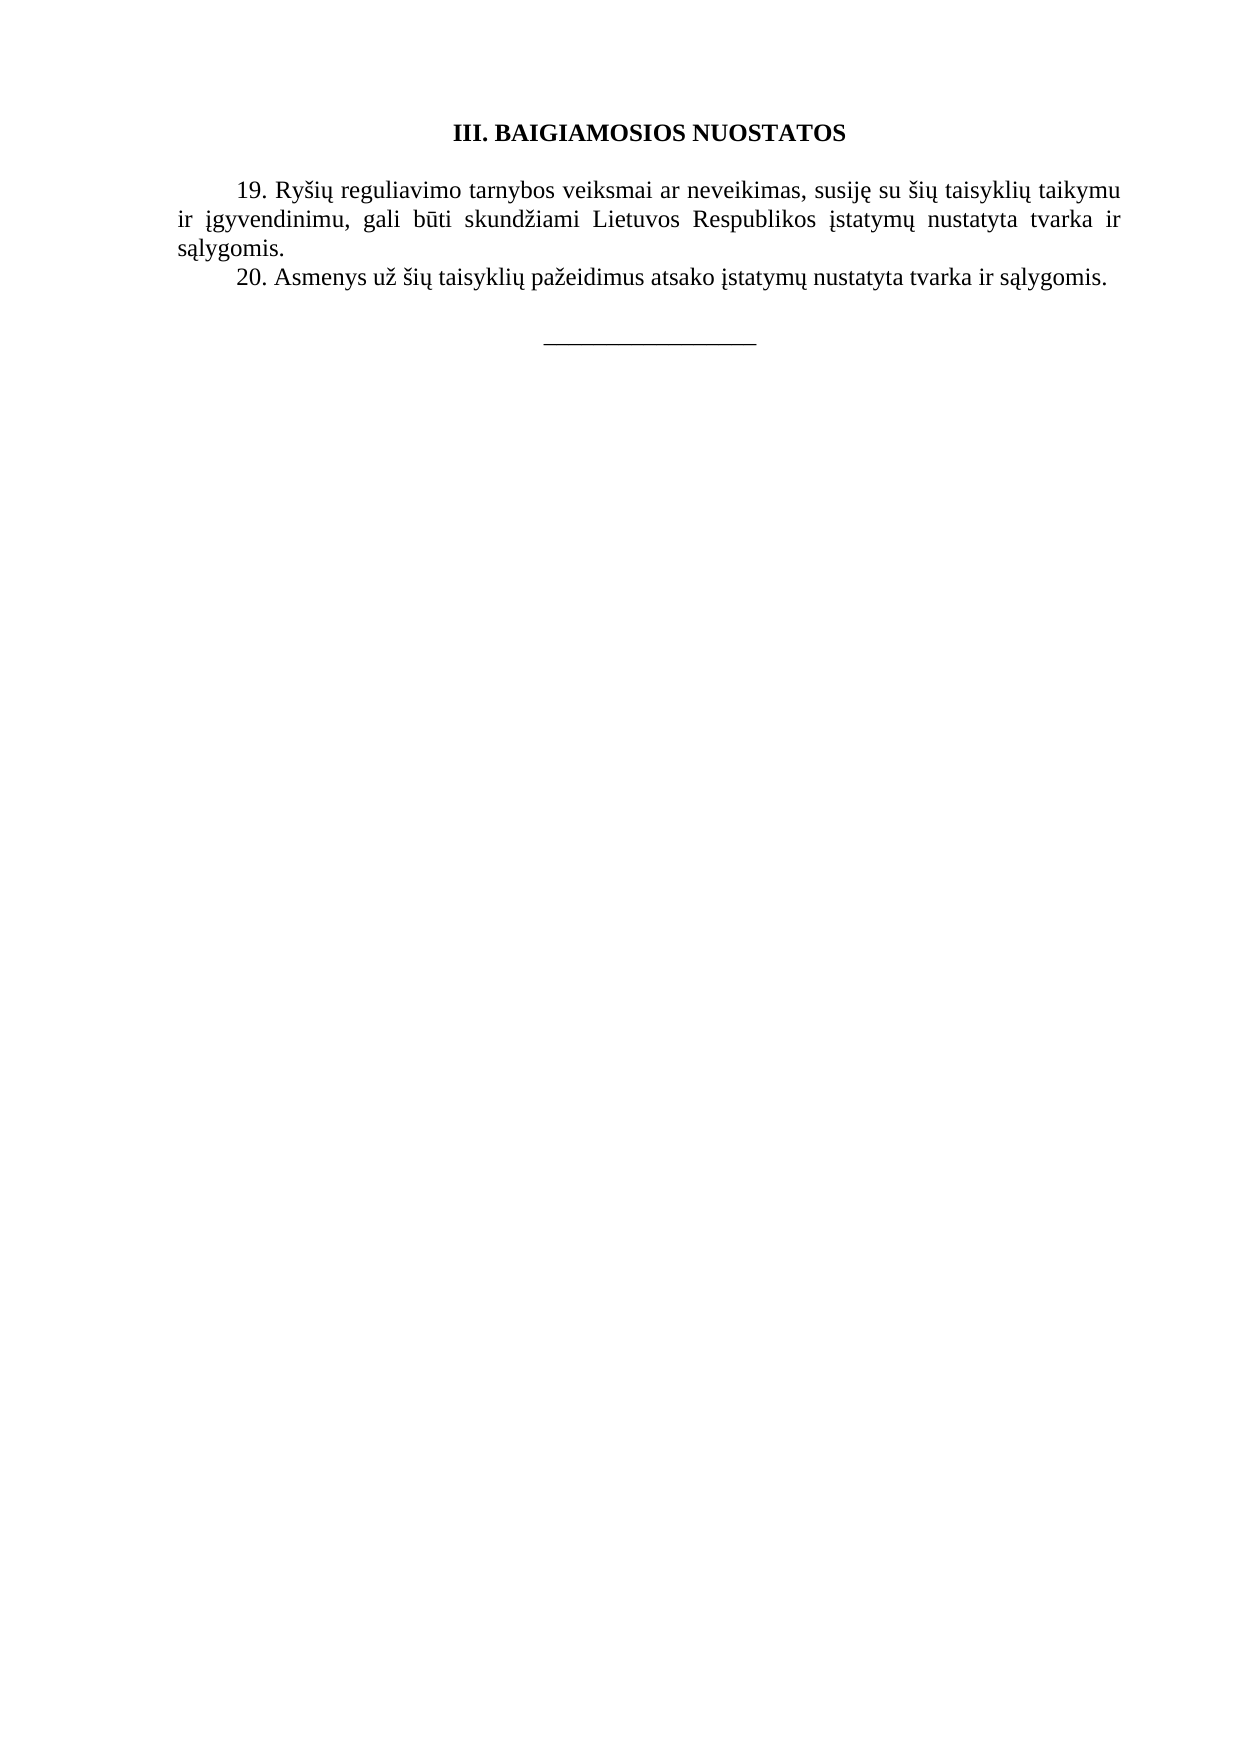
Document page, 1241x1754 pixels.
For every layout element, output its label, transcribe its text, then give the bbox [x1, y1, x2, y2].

text 20. Asmenys už šių taisyklių pažeidimus atsako įstatymų nustatyta tvarka ir sąlygomis. [177, 262, 1122, 291]
text _________________ [177, 319, 1122, 348]
text 19. Ryšių reguliavimo tarnybos veiksmai ar neveikimas, susiję su šių taisyklių taikymu ir įgyvendinimu, gali būti skundžiami Lietuvos Respublikos įstatymų nustatyta tvarka ir sąlygomis. [177, 176, 1122, 262]
text III. BAIGIAMOSIOS NUOSTATOS [177, 118, 1122, 147]
